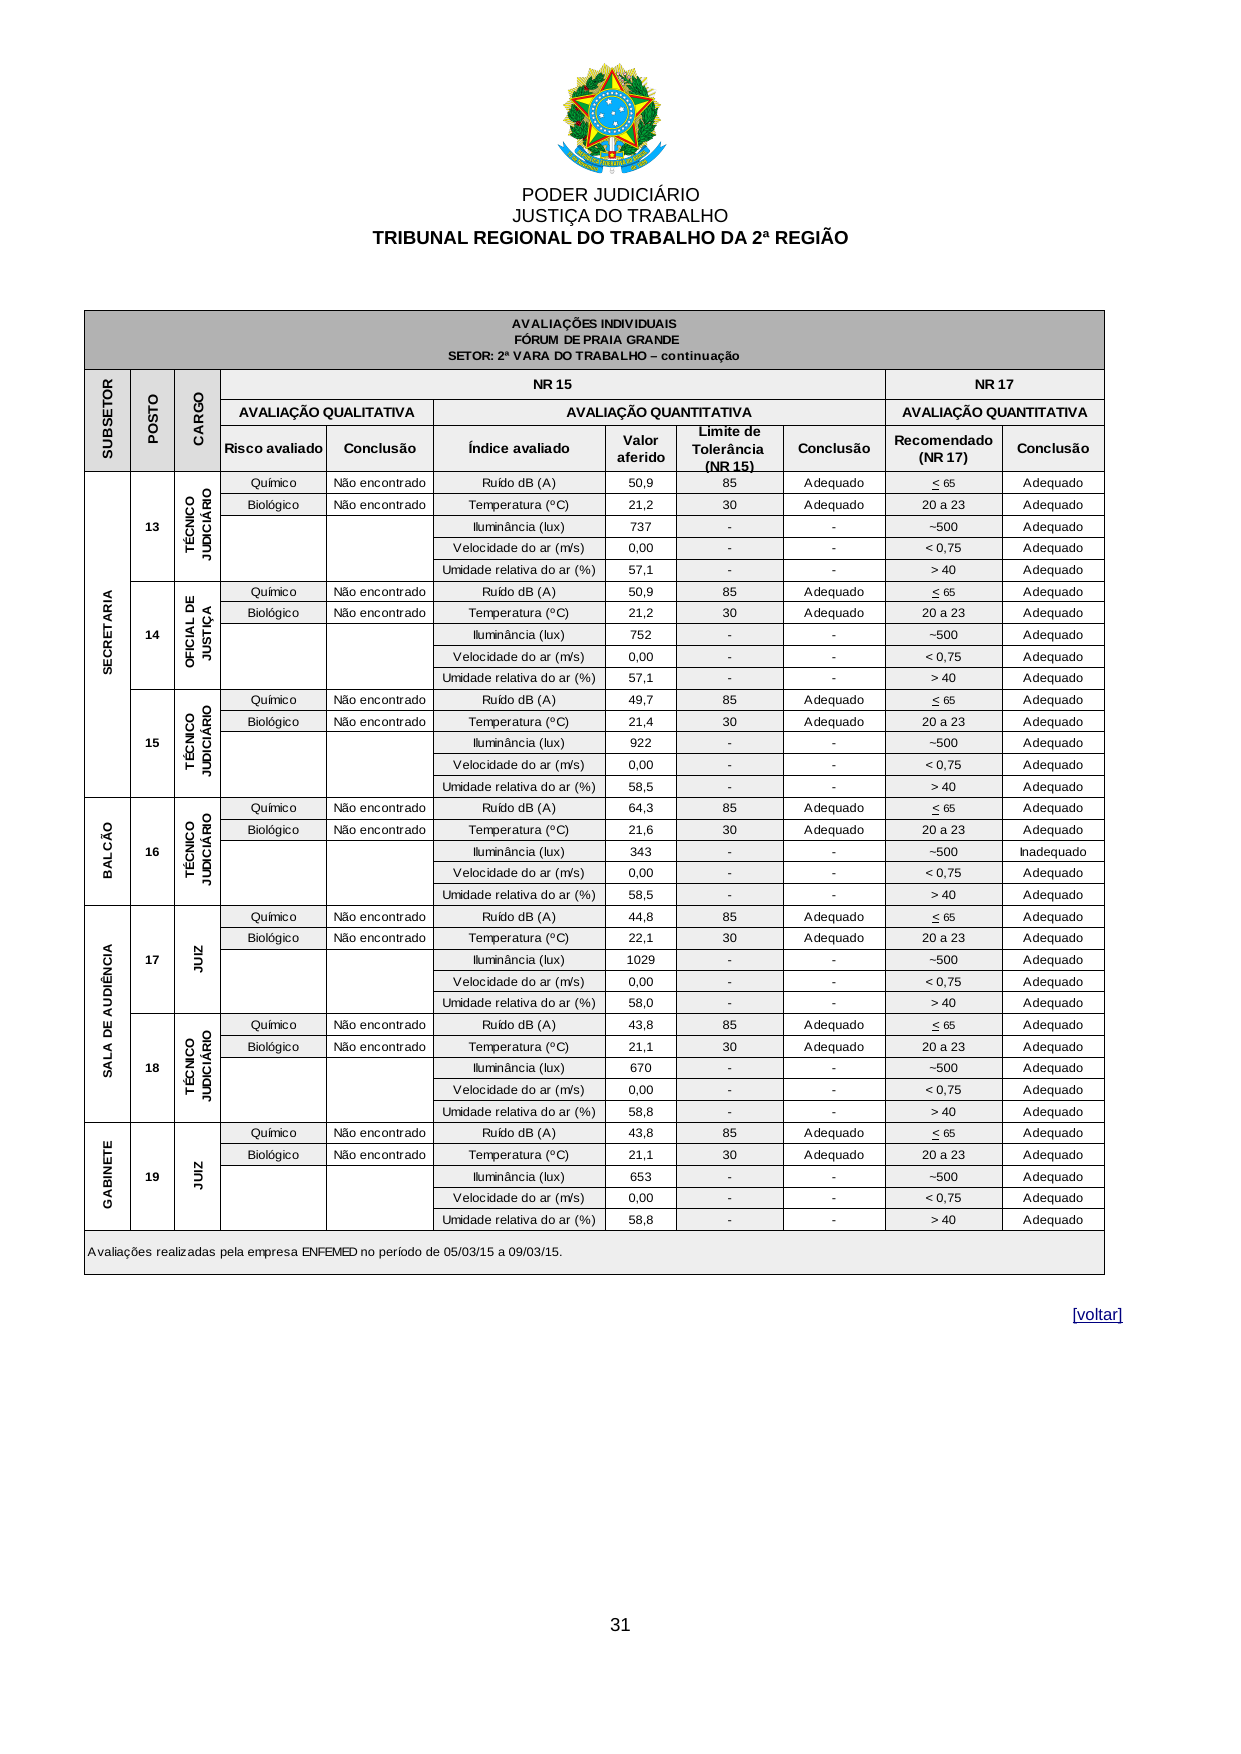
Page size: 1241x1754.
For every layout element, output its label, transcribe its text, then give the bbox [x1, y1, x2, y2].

text [voltar] [118, 1305, 1122, 1324]
